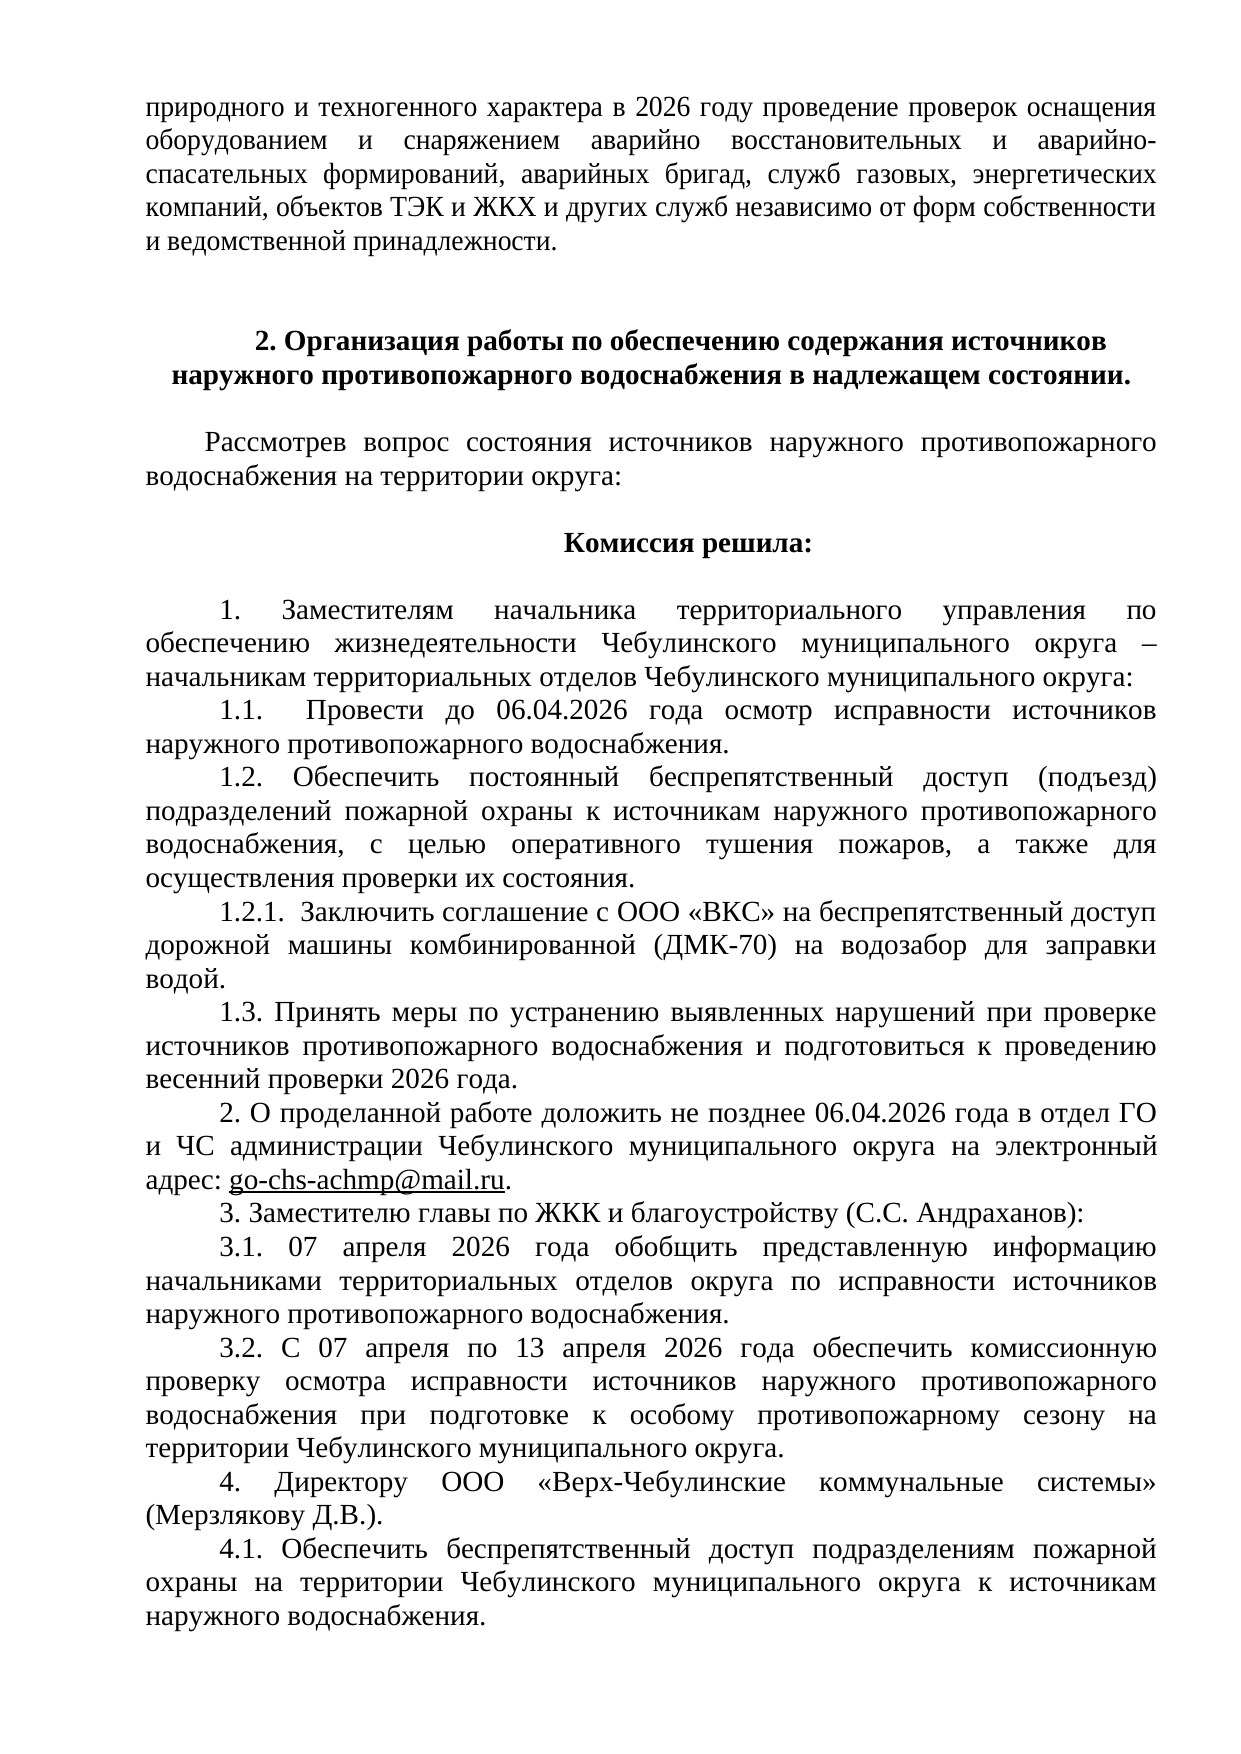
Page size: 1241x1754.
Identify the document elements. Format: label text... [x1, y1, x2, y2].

text Рассмотрев вопрос состояния источников наружного противопожарного водоснабжения на территории округа: [145, 424, 1157, 491]
text 3.2. С 07 апреля по 13 апреля 2026 года обеспечить комиссионную проверку осмотра исправности источников наружного противопожарного водоснабжения при подготовке к особому противопожарному сезону на территории Чебулинского муниципального округа. [145, 1330, 1157, 1464]
text 1.3. Принять меры по устранению выявленных нарушений при проверке источников противопожарного водоснабжения и подготовиться к проведению весенний проверки 2026 года. [145, 994, 1157, 1095]
text Комиссия решила: [145, 525, 1157, 558]
text 2. Организация работы по обеспечению содержания источников наружного противопожарного водоснабжения в надлежащем состоянии. [145, 323, 1157, 391]
text 4.1. Обеспечить беспрепятственный доступ подразделениям пожарной охраны на территории Чебулинского муниципального округа к источникам наружного водоснабжения. [145, 1531, 1157, 1632]
text 1.1. Провести до 06.04.2026 года осмотр исправности источников наружного противопожарного водоснабжения. [145, 692, 1157, 759]
text 3. Заместителю главы по ЖКК и благоустройству (С.С. Андраханов): [145, 1196, 1157, 1229]
text 1. Заместителям начальника территориального управления по обеспечению жизнедеятельности Чебулинского муниципального округа – начальникам территориальных отделов Чебулинского муниципального округа: [145, 592, 1157, 692]
text 1.2.1. Заключить соглашение с ООО «ВКС» на беспрепятственный доступ дорожной машины комбинированной (ДМК-70) на водозабор для заправки водой. [145, 894, 1157, 994]
text 1.2. Обеспечить постоянный беспрепятственный доступ (подъезд) подразделений пожарной охраны к источникам наружного противопожарного водоснабжения, с целью оперативного тушения пожаров, а также для осуществления проверки их состояния. [145, 759, 1157, 894]
text 2. О проделанной работе доложить не позднее 06.04.2026 года в отдел ГО и ЧС администрации Чебулинского муниципального округа на электронный адрес: go-chs-achmp@mail.ru. [145, 1095, 1157, 1196]
text 3.1. 07 апреля 2026 года обобщить представленную информацию начальниками территориальных отделов округа по исправности источников наружного противопожарного водоснабжения. [145, 1229, 1157, 1330]
text 4. Директору ООО «Верх-Чебулинские коммунальные системы» (Мерзлякову Д.В.). [145, 1464, 1157, 1531]
text природного и техногенного характера в 2026 году проведение проверок оснащения оборудованием и снаряжением аварийно восстановительных и аварийно-спасательных формирований, аварийных бригад, служб газовых, энергетических компаний, объектов ТЭК и ЖКХ и других служб независимо от форм собственности и ведомственной принадлежности. [145, 89, 1157, 256]
